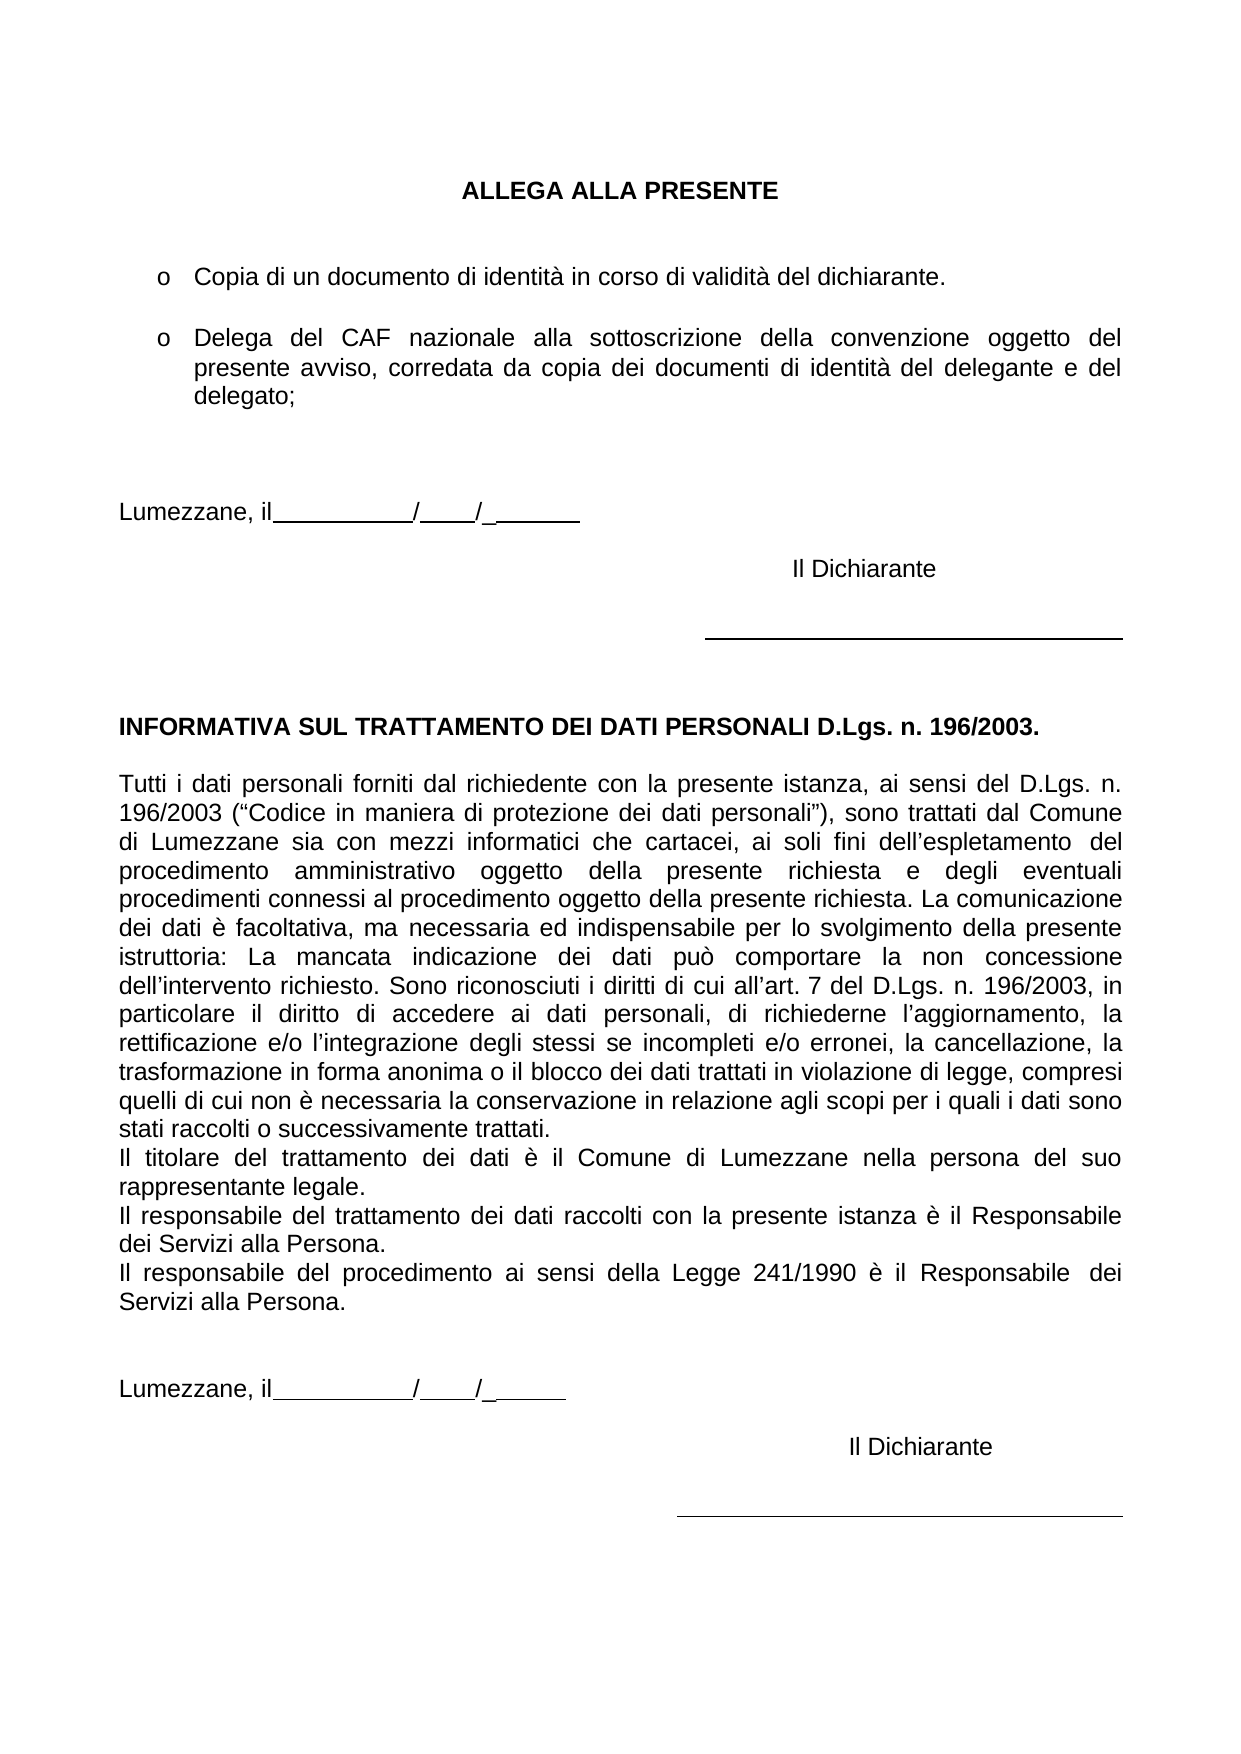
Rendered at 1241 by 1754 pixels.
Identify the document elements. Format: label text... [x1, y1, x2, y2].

text Tutti i dati personali forniti dal richiedente con la presente istanza, ai sensi del D.Lgs. n. 196/2003 (“Codice in maniera di protezione dei dati personali”), sono trattati dal Comune di Lumezzane sia con mezzi informatici che cartacei, ai soli fini dell’espletamento del procedimento amministrativo oggetto della presente richiesta e degli eventuali procedimenti connessi al procedimento oggetto della presente richiesta. La comunicazione dei dati è facoltativa, ma necessaria ed indispensabile per lo svolgimento della presente istruttoria: La mancata indicazione dei dati può comportare la non concessione dell’intervento richiesto. Sono riconosciuti i diritti di cui all’art. 7 del D.Lgs. n. 196/2003, in particolare il diritto di accedere ai dati personali, di richiederne l’aggiornamento, la rettificazione e/o l’integrazione degli stessi se incompleti e/o erronei, la cancellazione, la trasformazione in forma anonima o il blocco dei dati trattati in violazione di legge, compresi quelli di cui non è necessaria la conservazione in relazione agli scopi per i quali i dati sono stati raccolti o successivamente trattati. [118, 769, 1123, 1143]
text Lumezzane, il / /_ [118, 496, 1134, 525]
text Il responsabile del procedimento ai sensi della Legge 241/1990 è il Responsabile dei Servizi alla Persona. [118, 1259, 1123, 1316]
text Il responsabile del trattamento dei dati raccolti con la presente istanza è il Responsabile dei Servizi alla Persona. [118, 1201, 1123, 1258]
list Copia di un documento di identità in corso di validità del dichiarante. [156, 262, 1134, 293]
list Delega del CAF nazionale alla sottoscrizione della convenzione oggetto del presente avviso, corredata da copia dei documenti di identità del delegante e del delegato; [156, 322, 1122, 410]
text Il Dichiarante [48, 1431, 1123, 1460]
text Il titolare del trattamento dei dati è il Comune di Lumezzane nella persona del suo rappresentante legale. [118, 1144, 1122, 1201]
subtitle INFORMATIVA SUL TRATTAMENTO DEI DATI PERSONALI D.Lgs. n. 196/2003. [118, 712, 1043, 741]
text Il Dichiarante [48, 554, 1123, 583]
text Lumezzane, il / /_ [118, 1374, 566, 1403]
subtitle ALLEGA ALLA PRESENTE [461, 179, 1134, 205]
